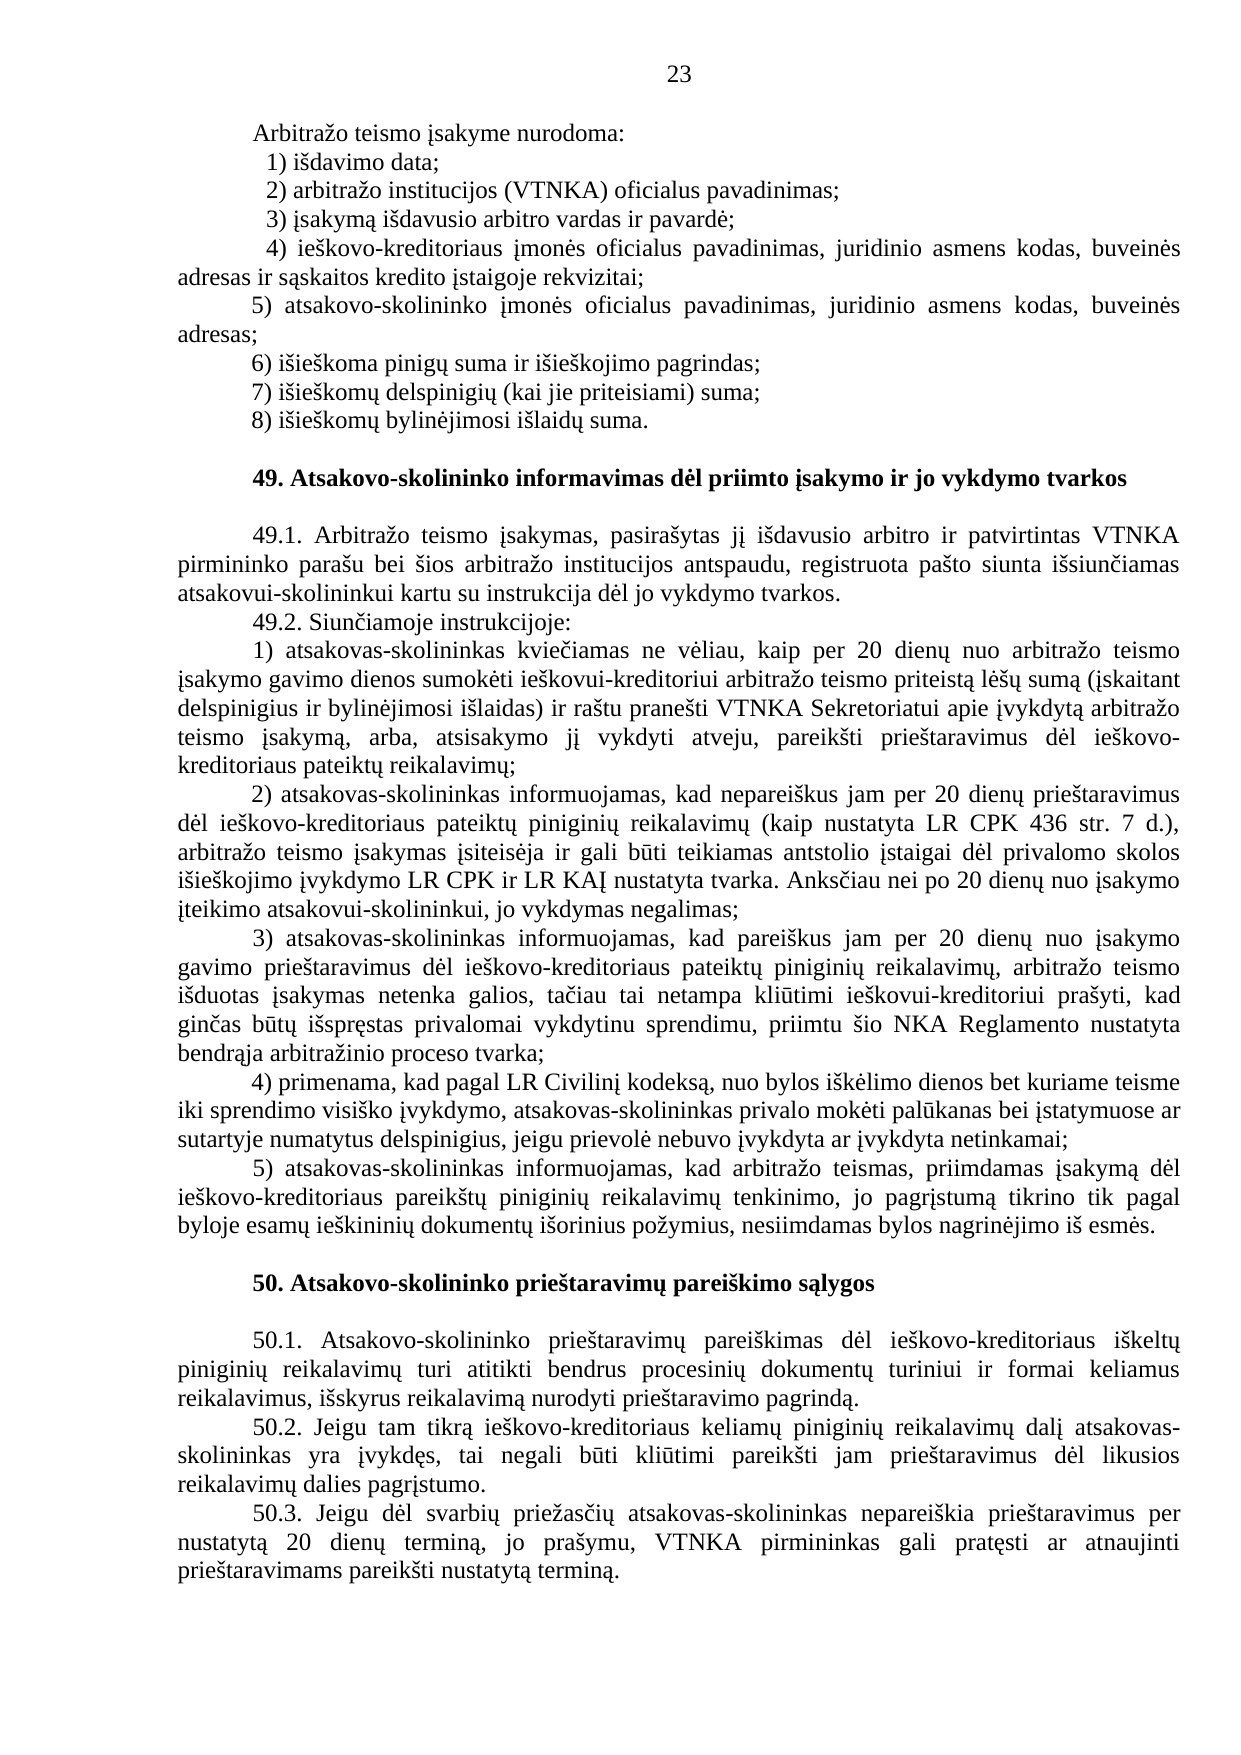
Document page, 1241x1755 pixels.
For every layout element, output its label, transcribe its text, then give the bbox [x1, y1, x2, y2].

text 6) išieškoma pinigų suma ir išieškojimo pagrindas; [251, 348, 1181, 377]
text 3) įsakymą išdavusio arbitro vardas ir pavardė; [252, 204, 1181, 233]
text 49.2. Siunčiamoje instrukcijoje: [177, 607, 1181, 636]
text 2) arbitražo institucijos (VTNKA) oficialus pavadinimas; [252, 176, 1181, 204]
text 50.2. Jeigu tam tikrą ieškovo-kreditoriaus keliamų piniginių reikalavimų dalį atsakovas-skolininkas yra įvykdęs, tai negali būti kliūtimi pareikšti jam prieštaravimus dėl likusios reikalavimų dalies pagrįstumo. [177, 1412, 1181, 1498]
text 7) išieškomų delspinigių (kai jie priteisiami) suma; [251, 377, 1181, 406]
text 50. Atsakovo-skolininko prieštaravimų pareiškimo sąlygos [177, 1268, 1181, 1297]
text 50.3. Jeigu dėl svarbių priežasčių atsakovas-skolininkas nepareiškia prieštaravimus per nustatytą 20 dienų terminą, jo prašymu, VTNKA pirmininkas gali pratęsti ar atnaujinti prieštaravimams pareikšti nustatytą terminą. [177, 1498, 1181, 1584]
text 1) atsakovas-skolininkas kviečiamas ne vėliau, kaip per 20 dienų nuo arbitražo teismo įsakymo gavimo dienos sumokėti ieškovui-kreditoriui arbitražo teismo priteistą lėšų sumą (įskaitant delspinigius ir bylinėjimosi išlaidas) ir raštu pranešti VTNKA Sekretoriatui apie įvykdytą arbitražo teismo įsakymą, arba, atsisakymo jį vykdyti atveju, pareikšti prieštaravimus dėl ieškovo-kreditoriaus pateiktų reikalavimų; [177, 636, 1181, 779]
text 4) primenama, kad pagal LR Civilinį kodeksą, nuo bylos iškėlimo dienos bet kuriame teisme iki sprendimo visiško įvykdymo, atsakovas-skolininkas privalo mokėti palūkanas bei įstatymuose ar sutartyje numatytus delspinigius, jeigu prievolė nebuvo įvykdyta ar įvykdyta netinkamai; [177, 1067, 1181, 1153]
text 50.1. Atsakovo-skolininko prieštaravimų pareiškimas dėl ieškovo-kreditoriaus iškeltų piniginių reikalavimų turi atitikti bendrus procesinių dokumentų turiniui ir formai keliamus reikalavimus, išskyrus reikalavimą nurodyti prieštaravimo pagrindą. [177, 1326, 1181, 1412]
text 5) atsakovas-skolininkas informuojamas, kad arbitražo teismas, priimdamas įsakymą dėl ieškovo-kreditoriaus pareikštų piniginių reikalavimų tenkinimo, jo pagrįstumą tikrino tik pagal byloje esamų ieškininių dokumentų išorinius požymius, nesiimdamas bylos nagrinėjimo iš esmės. [177, 1153, 1181, 1239]
text Arbitražo teismo įsakyme nurodoma: [177, 118, 1181, 147]
text 1) išdavimo data; [252, 147, 1181, 176]
text 49. Atsakovo-skolininko informavimas dėl priimto įsakymo ir jo vykdymo tvarkos [177, 463, 1181, 492]
text 49.1. Arbitražo teismo įsakymas, pasirašytas jį išdavusio arbitro ir patvirtintas VTNKA pirmininko parašu bei šios arbitražo institucijos antspaudu, registruota pašto siunta išsiunčiamas atsakovui-skolininkui kartu su instrukcija dėl jo vykdymo tvarkos. [177, 521, 1181, 607]
text 5) atsakovo-skolininko įmonės oficialus pavadinimas, juridinio asmens kodas, buveinės adresas; [177, 291, 1181, 348]
text 8) išieškomų bylinėjimosi išlaidų suma. [251, 406, 1181, 434]
text 2) atsakovas-skolininkas informuojamas, kad nepareiškus jam per 20 dienų prieštaravimus dėl ieškovo-kreditoriaus pateiktų piniginių reikalavimų (kaip nustatyta LR CPK 436 str. 7 d.), arbitražo teismo įsakymas įsiteisėja ir gali būti teikiamas antstolio įstaigai dėl privalomo skolos išieškojimo įvykdymo LR CPK ir LR KAĮ nustatyta tvarka. Anksčiau nei po 20 dienų nuo įsakymo įteikimo atsakovui-skolininkui, jo vykdymas negalimas; [177, 779, 1181, 923]
text 3) atsakovas-skolininkas informuojamas, kad pareiškus jam per 20 dienų nuo įsakymo gavimo prieštaravimus dėl ieškovo-kreditoriaus pateiktų piniginių reikalavimų, arbitražo teismo išduotas įsakymas netenka galios, tačiau tai netampa kliūtimi ieškovui-kreditoriui prašyti, kad ginčas būtų išspręstas privalomai vykdytinu sprendimu, priimtu šio NKA Reglamento nustatyta bendrąja arbitražinio proceso tvarka; [177, 923, 1181, 1067]
text 4) ieškovo-kreditoriaus įmonės oficialus pavadinimas, juridinio asmens kodas, buveinės adresas ir sąskaitos kredito įstaigoje rekvizitai; [177, 233, 1181, 291]
